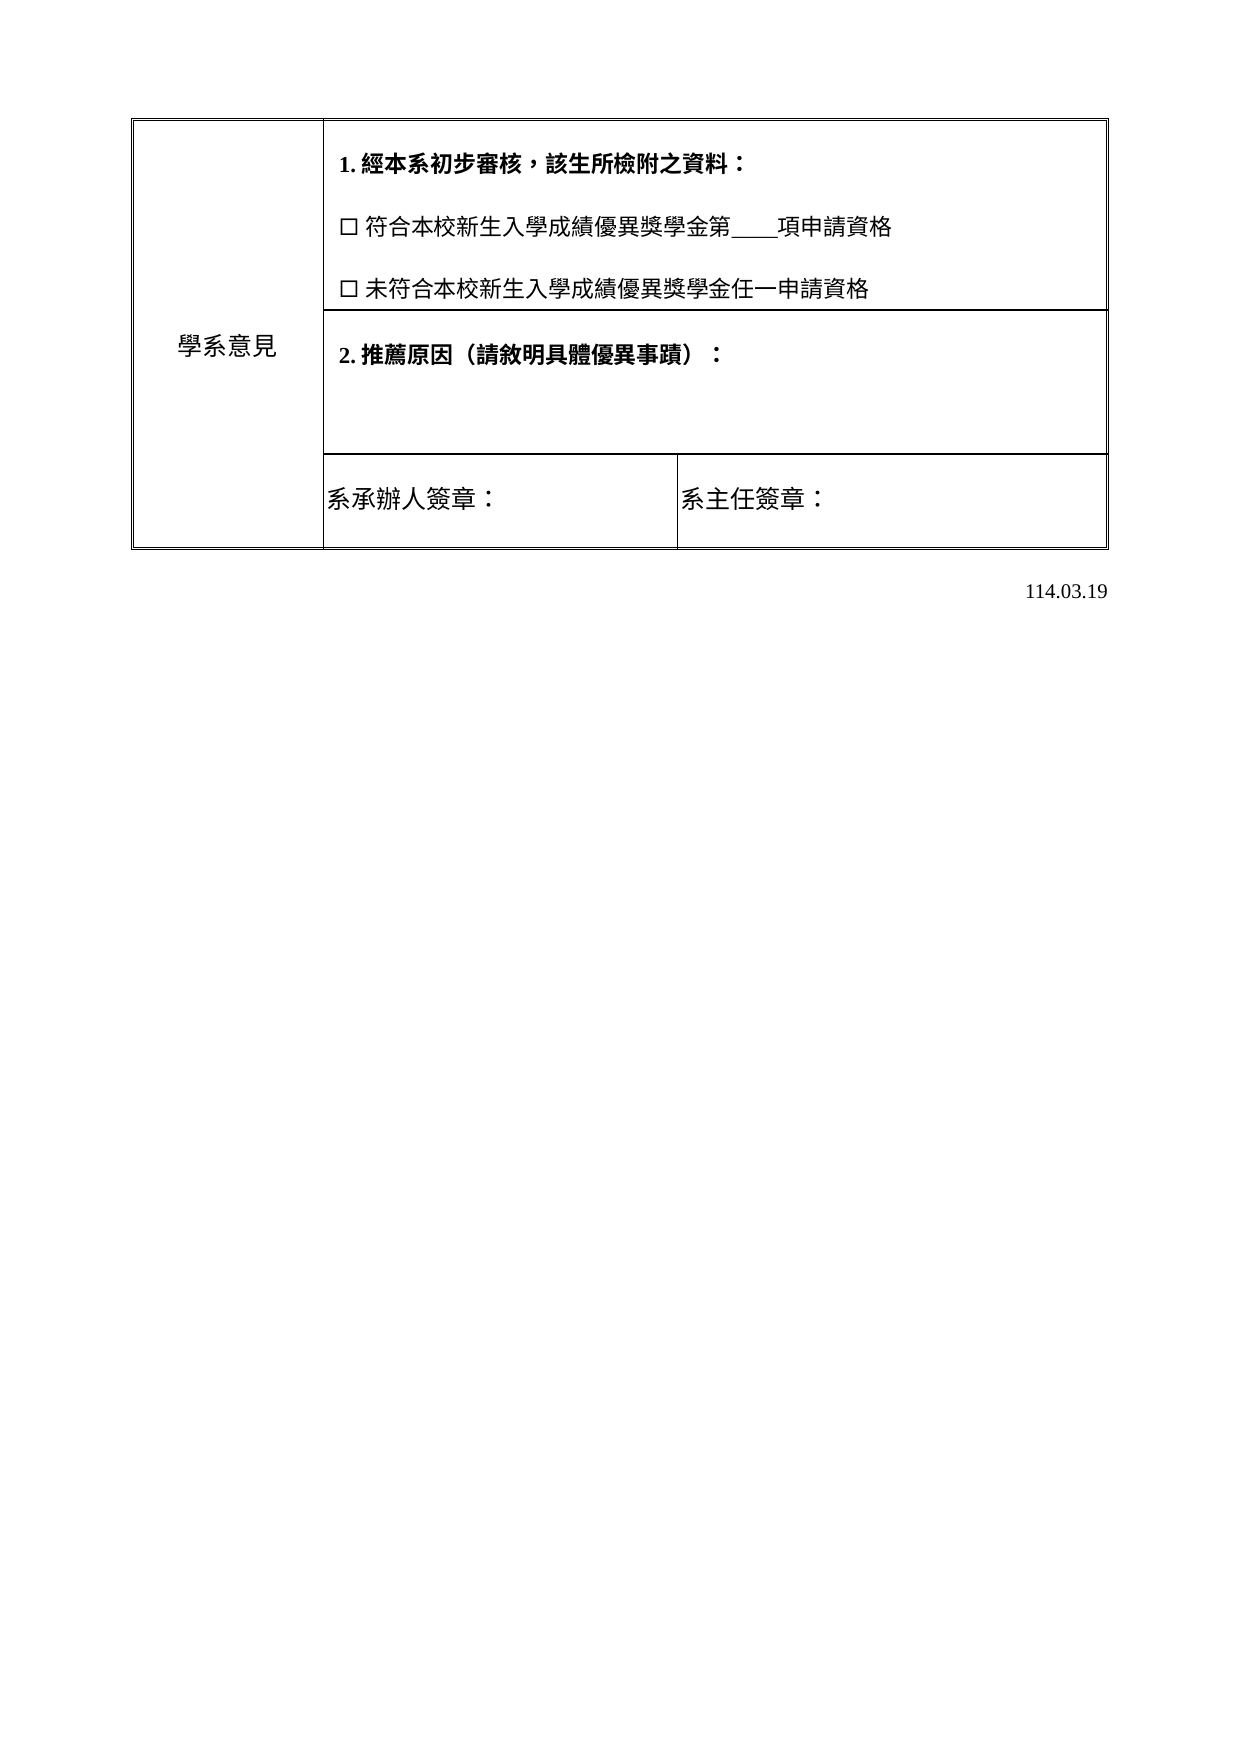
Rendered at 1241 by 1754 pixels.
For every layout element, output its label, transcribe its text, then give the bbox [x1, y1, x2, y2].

text 114.03.19 [148, 550, 1107, 612]
table_header 學系意見 [134, 121, 323, 547]
table_header 1. 經本系初步審核，該生所檢附之資料：  符合本校新生入學成績優異獎學金第____項申請資格  未符合本校新生入學成績優異獎學金任一申請資格 [324, 121, 1106, 308]
table_cell 系承辦人簽章： [324, 455, 677, 547]
table_cell 系主任簽章： [678, 455, 1106, 547]
table_cell 2. 推薦原因（請敘明具體優異事蹟）： [324, 311, 1106, 453]
